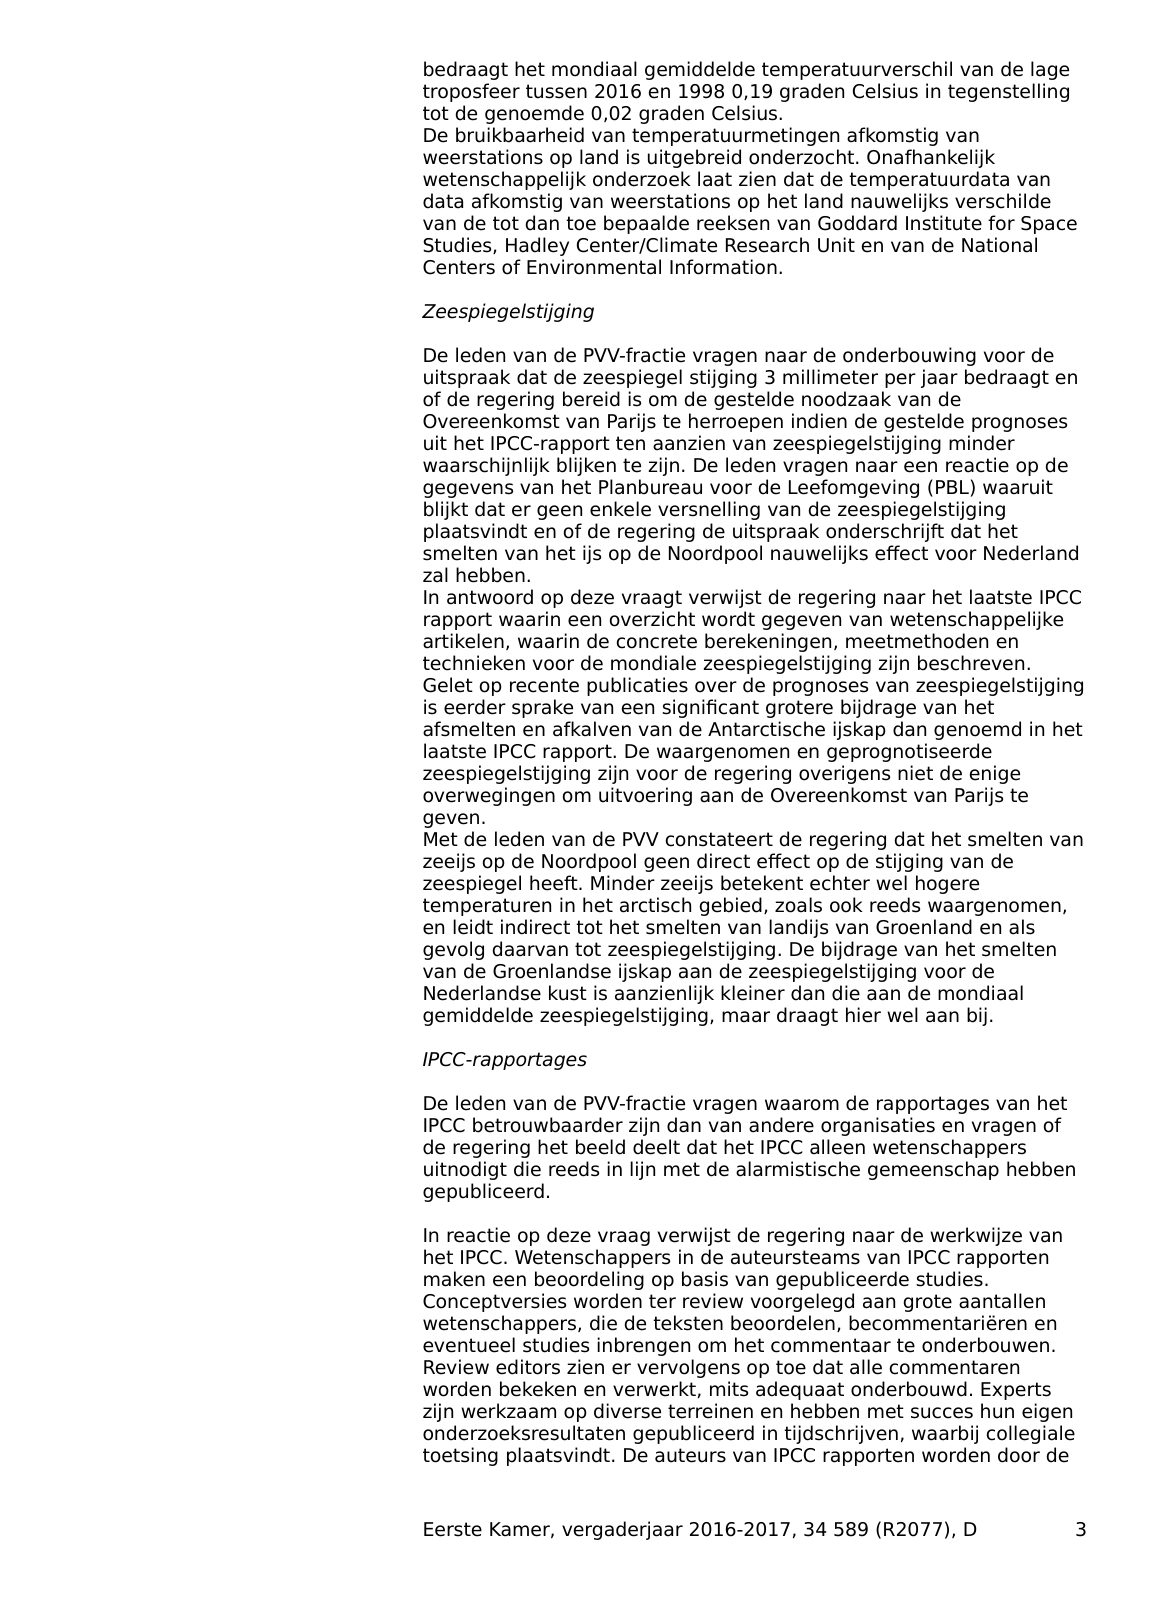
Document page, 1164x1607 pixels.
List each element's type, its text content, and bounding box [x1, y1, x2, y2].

text In reactie op deze vraag verwijst de regering naar de werkwijze van het IPCC. Wetenschappers in de auteursteams van IPCC rapporten maken een beoordeling op basis van gepubliceerde studies. Conceptversies worden ter review voorgelegd aan grote aantallen wetenschappers, die de teksten beoordelen, becommentariëren en eventueel studies inbrengen om het commentaar te onderbouwen. Review editors zien er vervolgens op toe dat alle commentaren worden bekeken en verwerkt, mits adequaat onderbouwd. Experts zijn werkzaam op diverse terreinen en hebben met succes hun eigen onderzoeksresultaten gepubliceerd in tijdschrijven, waarbij collegiale toetsing plaatsvindt. De auteurs van IPCC rapporten worden door de [422, 1225, 1087, 1467]
text De leden van de PVV-fractie vragen waarom de rapportages van het IPCC betrouwbaarder zijn dan van andere organisaties en vragen of de regering het beeld deelt dat het IPCC alleen wetenschappers uitnodigt die reeds in lijn met de alarmistische gemeenschap hebben gepubliceerd. [422, 1093, 1087, 1203]
subtitle IPCC-rapportages [422, 1049, 1087, 1071]
subtitle Zeespiegelstijging [422, 301, 1087, 323]
text De leden van de PVV-fractie vragen naar de onderbouwing voor de uitspraak dat de zeespiegel stijging 3 millimeter per jaar bedraagt en of de regering bereid is om de gestelde noodzaak van de Overeenkomst van Parijs te herroepen indien de gestelde prognoses uit het IPCC-rapport ten aanzien van zeespiegelstijging minder waarschijnlijk blijken te zijn. De leden vragen naar een reactie op de gegevens van het Planbureau voor de Leefomgeving (PBL) waaruit blijkt dat er geen enkele versnelling van de zeespiegelstijging plaatsvindt en of de regering de uitspraak onderschrijft dat het smelten van het ijs op de Noordpool nauwelijks effect voor Nederland zal hebben. [422, 345, 1087, 587]
text bedraagt het mondiaal gemiddelde temperatuurverschil van de lage troposfeer tussen 2016 en 1998 0,19 graden Celsius in tegenstelling tot de genoemde 0,02 graden Celsius. [422, 59, 1087, 125]
text De bruikbaarheid van temperatuurmetingen afkomstig van weerstations op land is uitgebreid onderzocht. Onafhankelijk wetenschappelijk onderzoek laat zien dat de temperatuurdata van data afkomstig van weerstations op het land nauwelijks verschilde van de tot dan toe bepaalde reeksen van Goddard Institute for Space Studies, Hadley Center/Climate Research Unit en van de National Centers of Environmental Information. [422, 125, 1087, 279]
text In antwoord op deze vraagt verwijst de regering naar het laatste IPCC rapport waarin een overzicht wordt gegeven van wetenschappelijke artikelen, waarin de concrete berekeningen, meetmethoden en technieken voor de mondiale zeespiegelstijging zijn beschreven. Gelet op recente publicaties over de prognoses van zeespiegelstijging is eerder sprake van een significant grotere bijdrage van het afsmelten en afkalven van de Antarctische ijskap dan genoemd in het laatste IPCC rapport. De waargenomen en geprognotiseerde zeespiegelstijging zijn voor de regering overigens niet de enige overwegingen om uitvoering aan de Overeenkomst van Parijs te geven. [422, 587, 1087, 829]
text Met de leden van de PVV constateert de regering dat het smelten van zeeijs op de Noordpool geen direct effect op de stijging van de zeespiegel heeft. Minder zeeijs betekent echter wel hogere temperaturen in het arctisch gebied, zoals ook reeds waargenomen, en leidt indirect tot het smelten van landijs van Groenland en als gevolg daarvan tot zeespiegelstijging. De bijdrage van het smelten van de Groenlandse ijskap aan de zeespiegelstijging voor de Nederlandse kust is aanzienlijk kleiner dan die aan de mondiaal gemiddelde zeespiegelstijging, maar draagt hier wel aan bij. [422, 829, 1087, 1027]
